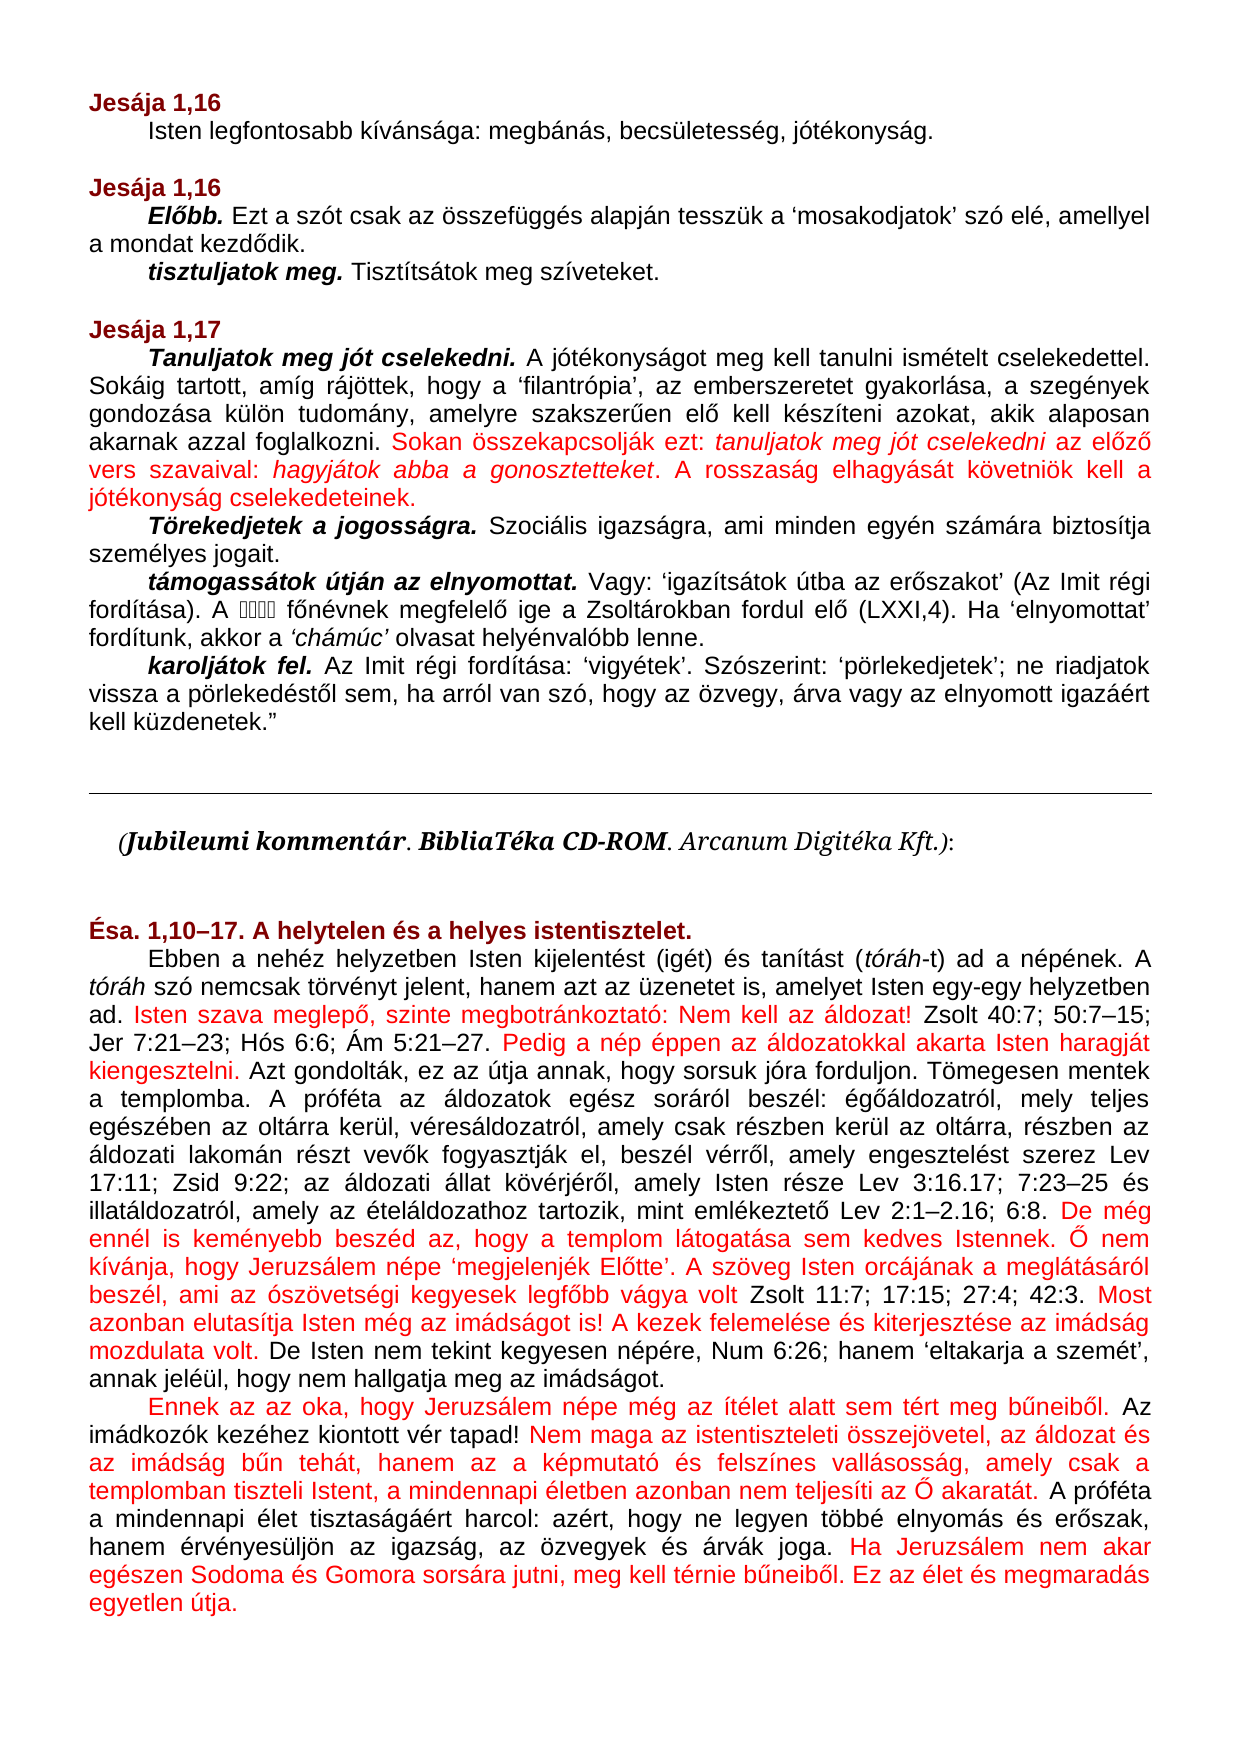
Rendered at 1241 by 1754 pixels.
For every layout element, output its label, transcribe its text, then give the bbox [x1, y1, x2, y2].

text Ebben a nehéz helyzetben Isten kijelentést (igét) és tanítást (tóráh‑t) ad a népének. A tóráh szó nemcsak törvényt jelent, hanem azt az üzenetet is, amelyet Isten egy-egy helyzetben ad. Isten szava meglepő, szinte megbotránkoztató: Nem kell az áldozat! Zsolt 40:7; 50:7–15; Jer 7:21–23; Hós 6:6; Ám 5:21–27. Pedig a nép éppen az áldozatokkal akarta Isten haragját kiengesztelni. Azt gondolták, ez az útja annak, hogy sorsuk jóra forduljon. Tömegesen mentek a templomba. A próféta az áldozatok egész soráról beszél: égőáldozatról, mely teljes egészében az oltárra kerül, véresáldozatról, amely csak részben kerül az oltárra, részben az áldozati lakomán részt vevők fogyasztják el, beszél vérről, amely engesztelést szerez Lev 17:11; Zsid 9:22; az áldozati állat kövérjéről, amely Isten része Lev 3:16.17; 7:23–25 és illatáldozatról, amely az ételáldozathoz tartozik, mint emlékeztető Lev 2:1–2.16; 6:8. De még ennél is keményebb beszéd az, hogy a templom látogatása sem kedves Istennek. Ő nem kívánja, hogy Jeruzsálem népe ‘megjelenjék Előtte’. A szöveg Isten orcájának a meglátásáról beszél, ami az ószövetségi kegyesek legfőbb vágya volt Zsolt 11:7; 17:15; 27:4; 42:3. Most azonban elutasítja Isten még az imádságot is! A kezek felemelése és kiterjesztése az imádság mozdulata volt. De Isten nem tekint kegyesen népére, Num 6:26; hanem ‘eltakarja a szemét’, annak jeléül, hogy nem hallgatja meg az imádságot. [88, 945, 1152, 1393]
text karoljátok fel. Az Imit régi fordítása: ‘vigyétek’. Szószerint: ‘pörlekedjetek’; ne riadjatok vissza a pörlekedéstől sem, ha arról van szó, hogy az özvegy, árva vagy az elnyomott igazáért kell küzdenetek.” [88, 652, 1152, 736]
text Ésa. 1,10–17. A helytelen és a helyes istentisztelet. [88, 917, 1152, 945]
text támogassátok útján az elnyomottat. Vagy: ‘igazítsátok útba az erőszakot’ (Az Imit régi fordítása). A  főnévnek megfelelő ige a Zsoltárokban fordul elő (LXXI,4). Ha ‘elnyomottat’ fordítunk, akkor a ‘chámúc’ olvasat helyénvalóbb lenne. [88, 568, 1152, 652]
text Jesája 1,17 [88, 316, 1152, 344]
text tisztuljatok meg. Tisztítsátok meg szíveteket. [88, 258, 1152, 286]
text Isten legfontosabb kívánsága: megbánás, becsületesség, jótékonyság. [88, 117, 1152, 144]
text Tanuljatok meg jót cselekedni. A jótékonyságot meg kell tanulni ismételt cselekedettel. Sokáig tartott, amíg rájöttek, hogy a ‘filantrópia’, az emberszeretet gyakorlása, a szegények gondozása külön tudomány, amelyre szakszerűen elő kell készíteni azokat, akik alaposan akarnak azzal foglalkozni. Sokan összekapcsolják ezt: tanuljatok meg jót cselekedni az előző vers szavaival: hagyjátok abba a gonosztetteket. A rosszaság elhagyását követniök kell a jótékonyság cselekedeteinek. [88, 344, 1152, 512]
text Ennek az az oka, hogy Jeruzsálem népe még az ítélet alatt sem tért meg bűneiből. Az imádkozók kezéhez kiontott vér tapad! Nem maga az istentiszteleti összejövetel, az áldozat és az imádság bűn tehát, hanem az a képmutató és felszínes vallásosság, amely csak a templomban tiszteli Istent, a mindennapi életben azonban nem teljesíti az Ő akaratát. A próféta a mindennapi élet tisztaságáért harcol: azért, hogy ne legyen többé elnyomás és erőszak, hanem érvényesüljön az igazság, az özvegyek és árvák joga. Ha Jeruzsálem nem akar egészen Sodoma és Gomora sorsára jutni, meg kell térnie bűneiből. Ez az élet és megmaradás egyetlen útja. [88, 1393, 1152, 1617]
text Előbb. Ezt a szót csak az összefüggés alapján tesszük a ‘mosakodjatok’ szó elé, amellyel a mondat kezdődik. [88, 202, 1152, 258]
text Törekedjetek a jogosságra. Szociális igazságra, ami minden egyén számára biztosítja személyes jogait. [88, 512, 1152, 568]
text (Jubileumi kommentár. BibliaTéka CD-ROM. Arcanum Digitéka Kft.): [88, 794, 1152, 887]
text Jesája 1,16 [88, 174, 1152, 202]
text Jesája 1,16 [88, 88, 1152, 117]
